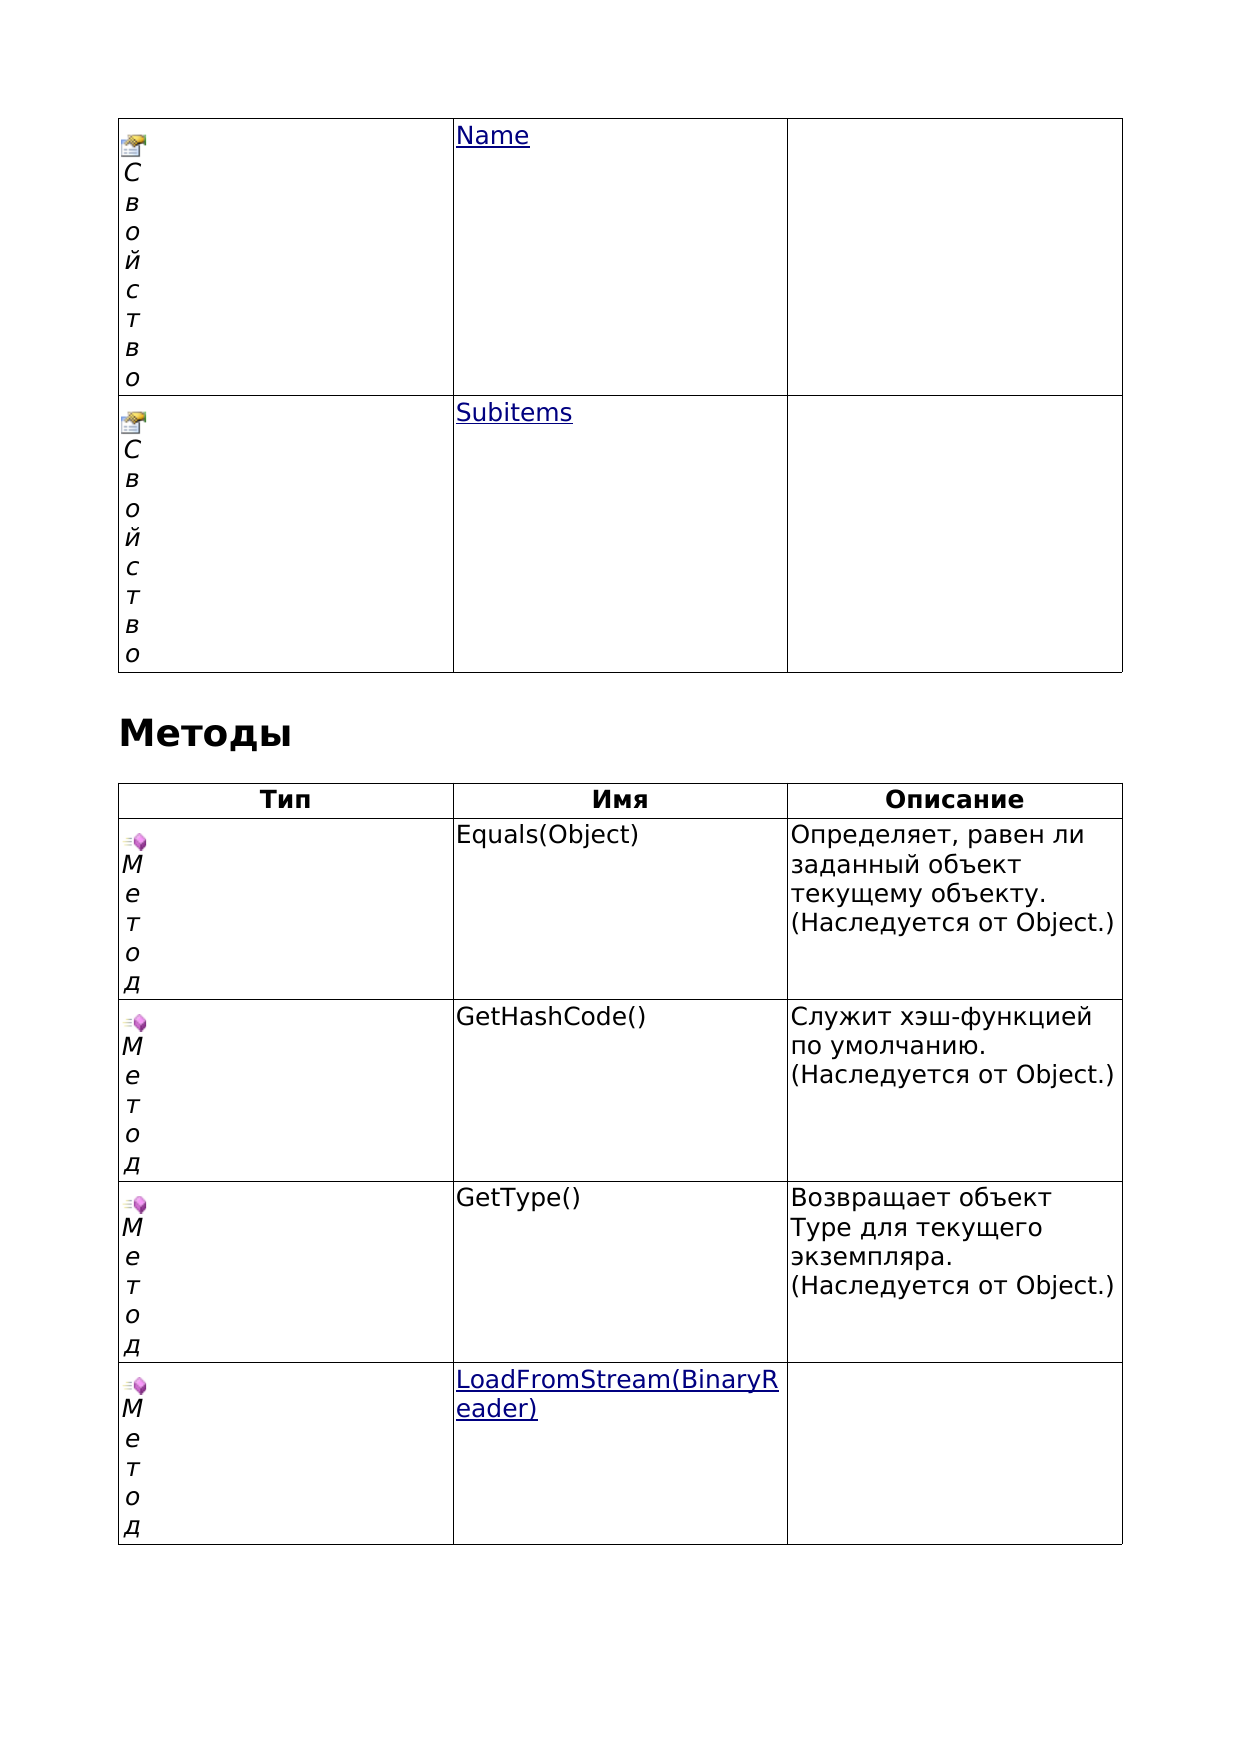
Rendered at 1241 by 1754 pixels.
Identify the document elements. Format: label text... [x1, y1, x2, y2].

table_cell Служит хэш-функцией по умолчанию. (Наследуется от Object.) [788, 1000, 1122, 1181]
table_cell GetHashCode() [454, 1000, 787, 1181]
table_cell Subitems [454, 396, 787, 672]
table_cell [119, 1182, 453, 1362]
table_cell [119, 1363, 453, 1543]
table_cell Возвращает объект Type для текущего экземпляра. (Наследуется от Object.) [788, 1182, 1122, 1362]
table_header Имя [454, 784, 787, 818]
picture [121, 1014, 147, 1032]
picture [121, 1377, 147, 1395]
table_cell GetType() [454, 1182, 787, 1362]
table_cell LoadFromStream(BinaryReader) [454, 1363, 787, 1543]
picture [121, 410, 147, 436]
table_cell [788, 119, 1122, 395]
table_cell [788, 396, 1122, 672]
picture [121, 1196, 147, 1214]
table_cell [119, 396, 453, 672]
table_cell Определяет, равен ли заданный объект текущему объекту. (Наследуется от Object.) [788, 819, 1122, 999]
table_cell Equals(Object) [454, 819, 787, 999]
subtitle Методы [118, 712, 1122, 755]
table_header Тип [119, 784, 453, 818]
picture [121, 833, 147, 851]
table_cell [788, 1363, 1122, 1543]
table_cell [119, 1000, 453, 1181]
table_cell [119, 119, 453, 395]
table_cell Name [454, 119, 787, 395]
table_cell [119, 819, 453, 999]
picture [121, 133, 147, 159]
table_header Описание [788, 784, 1122, 818]
